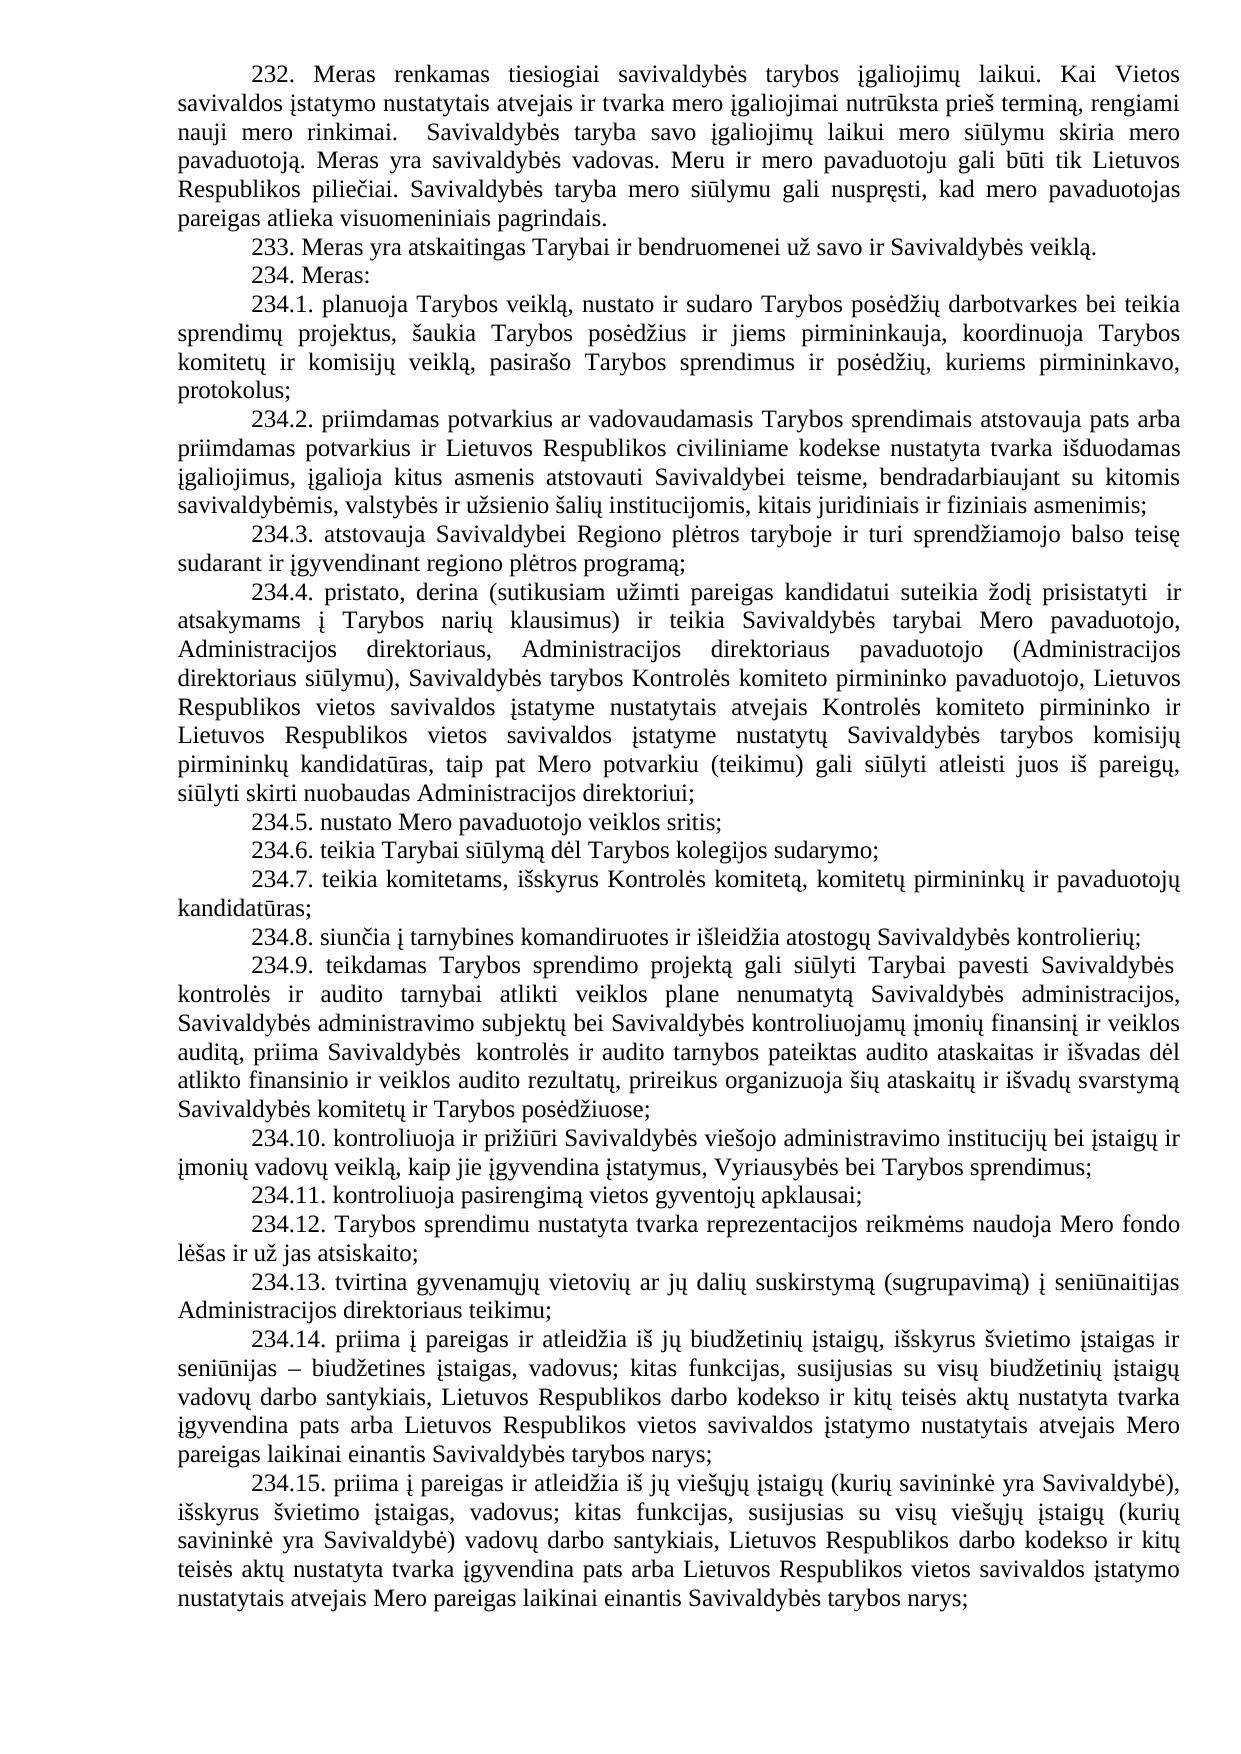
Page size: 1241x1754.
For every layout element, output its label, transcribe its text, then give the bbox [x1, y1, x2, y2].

text 233. Meras yra atskaitingas Tarybai ir bendruomenei už savo ir Savivaldybės veiklą. [177, 232, 1181, 260]
text 234.8. siunčia į tarnybines komandiruotes ir išleidžia atostogų Savivaldybės kontrolierių; [177, 922, 1181, 950]
text 234. Meras: [177, 260, 1181, 289]
text 234.3. atstovauja Savivaldybei Regiono plėtros taryboje ir turi sprendžiamojo balso teisę sudarant ir įgyvendinant regiono plėtros programą; [177, 519, 1181, 577]
text 234.6. teikia Tarybai siūlymą dėl Tarybos kolegijos sudarymo; [177, 835, 1181, 864]
text 234.2. priimdamas potvarkius ar vadovaudamasis Tarybos sprendimais atstovauja pats arba priimdamas potvarkius ir Lietuvos Respublikos civiliniame kodekse nustatyta tvarka išduodamas įgaliojimus, įgalioja kitus asmenis atstovauti Savivaldybei teisme, bendradarbiaujant su kitomis savivaldybėmis, valstybės ir užsienio šalių institucijomis, kitais juridiniais ir fiziniais asmenimis; [177, 404, 1181, 519]
text 234.5. nustato Mero pavaduotojo veiklos sritis; [177, 807, 1181, 835]
text 234.13. tvirtina gyvenamųjų vietovių ar jų dalių suskirstymą (sugrupavimą) į seniūnaitijas Administracijos direktoriaus teikimu; [177, 1267, 1181, 1324]
text 232. Meras renkamas tiesiogiai savivaldybės tarybos įgaliojimų laikui. Kai Vietos savivaldos įstatymo nustatytais atvejais ir tvarka mero įgaliojimai nutrūksta prieš terminą, rengiami nauji mero rinkimai. Savivaldybės taryba savo įgaliojimų laikui mero siūlymu skiria mero pavaduotoją. Meras yra savivaldybės vadovas. Meru ir mero pavaduotoju gali būti tik Lietuvos Respublikos piliečiai. Savivaldybės taryba mero siūlymu gali nuspręsti, kad mero pavaduotojas pareigas atlieka visuomeniniais pagrindais. [177, 59, 1181, 232]
text 234.4. pristato, derina (sutikusiam užimti pareigas kandidatui suteikia žodį prisistatyti ir atsakymams į Tarybos narių klausimus) ir teikia Savivaldybės tarybai Mero pavaduotojo, Administracijos direktoriaus, Administracijos direktoriaus pavaduotojo (Administracijos direktoriaus siūlymu), Savivaldybės tarybos Kontrolės komiteto pirmininko pavaduotojo, Lietuvos Respublikos vietos savivaldos įstatyme nustatytais atvejais Kontrolės komiteto pirmininko ir Lietuvos Respublikos vietos savivaldos įstatyme nustatytų Savivaldybės tarybos komisijų pirmininkų kandidatūras, taip pat Mero potvarkiu (teikimu) gali siūlyti atleisti juos iš pareigų, siūlyti skirti nuobaudas Administracijos direktoriui; [177, 577, 1181, 807]
text 234.12. Tarybos sprendimu nustatyta tvarka reprezentacijos reikmėms naudoja Mero fondo lėšas ir už jas atsiskaito; [177, 1209, 1181, 1267]
text 234.9. teikdamas Tarybos sprendimo projektą gali siūlyti Tarybai pavesti Savivaldybės kontrolės ir audito tarnybai atlikti veiklos plane nenumatytą Savivaldybės administracijos, Savivaldybės administravimo subjektų bei Savivaldybės kontroliuojamų įmonių finansinį ir veiklos auditą, priima Savivaldybės kontrolės ir audito tarnybos pateiktas audito ataskaitas ir išvadas dėl atlikto finansinio ir veiklos audito rezultatų, prireikus organizuoja šių ataskaitų ir išvadų svarstymą Savivaldybės komitetų ir Tarybos posėdžiuose; [177, 950, 1181, 1123]
text 234.11. kontroliuoja pasirengimą vietos gyventojų apklausai; [177, 1180, 1181, 1209]
text 234.15. priima į pareigas ir atleidžia iš jų viešųjų įstaigų (kurių savininkė yra Savivaldybė), išskyrus švietimo įstaigas, vadovus; kitas funkcijas, susijusias su visų viešųjų įstaigų (kurių savininkė yra Savivaldybė) vadovų darbo santykiais, Lietuvos Respublikos darbo kodekso ir kitų teisės aktų nustatyta tvarka įgyvendina pats arba Lietuvos Respublikos vietos savivaldos įstatymo nustatytais atvejais Mero pareigas laikinai einantis Savivaldybės tarybos narys; [177, 1468, 1181, 1612]
text 234.14. priima į pareigas ir atleidžia iš jų biudžetinių įstaigų, išskyrus švietimo įstaigas ir seniūnijas – biudžetines įstaigas, vadovus; kitas funkcijas, susijusias su visų biudžetinių įstaigų vadovų darbo santykiais, Lietuvos Respublikos darbo kodekso ir kitų teisės aktų nustatyta tvarka įgyvendina pats arba Lietuvos Respublikos vietos savivaldos įstatymo nustatytais atvejais Mero pareigas laikinai einantis Savivaldybės tarybos narys; [177, 1324, 1181, 1468]
text 234.1. planuoja Tarybos veiklą, nustato ir sudaro Tarybos posėdžių darbotvarkes bei teikia sprendimų projektus, šaukia Tarybos posėdžius ir jiems pirmininkauja, koordinuoja Tarybos komitetų ir komisijų veiklą, pasirašo Tarybos sprendimus ir posėdžių, kuriems pirmininkavo, protokolus; [177, 289, 1181, 404]
text 234.7. teikia komitetams, išskyrus Kontrolės komitetą, komitetų pirmininkų ir pavaduotojų kandidatūras; [177, 864, 1181, 922]
text 234.10. kontroliuoja ir prižiūri Savivaldybės viešojo administravimo institucijų bei įstaigų ir įmonių vadovų veiklą, kaip jie įgyvendina įstatymus, Vyriausybės bei Tarybos sprendimus; [177, 1123, 1181, 1180]
